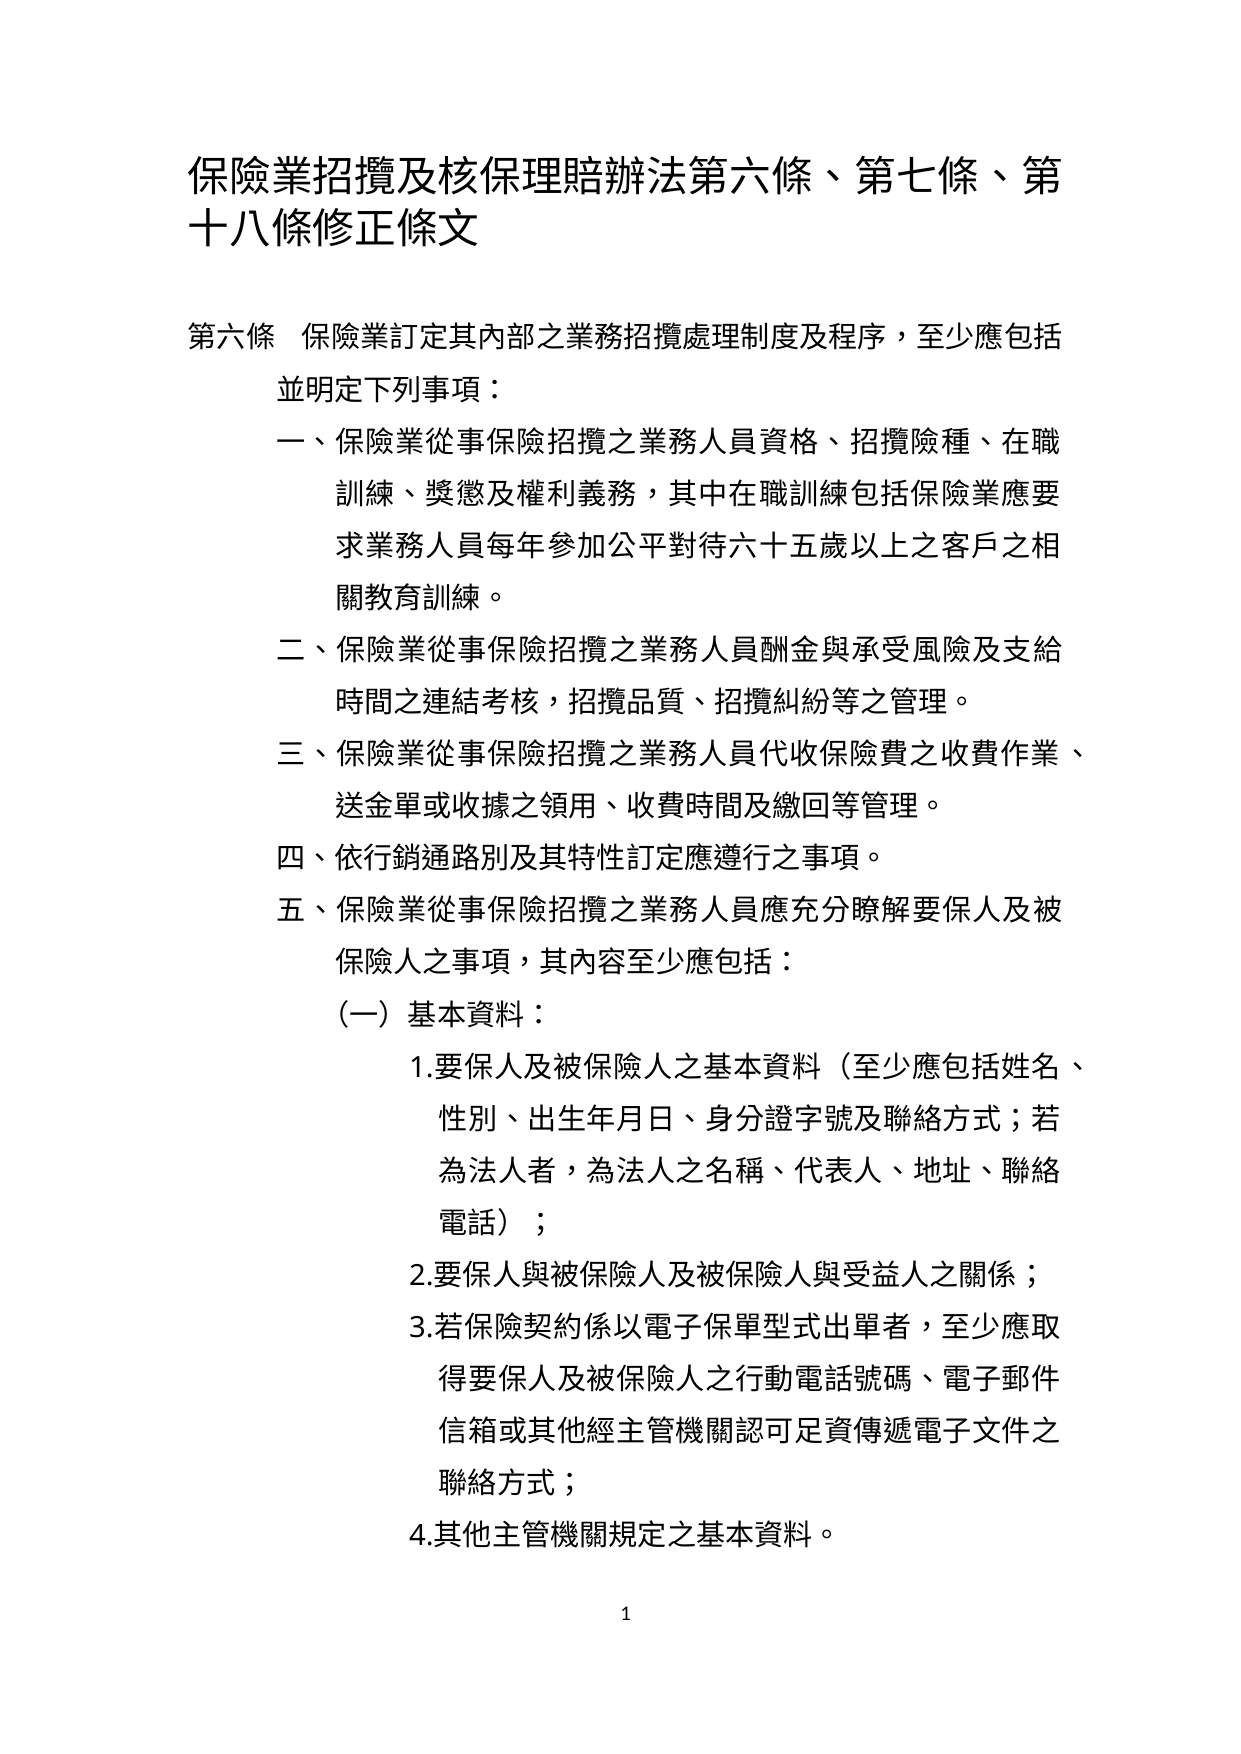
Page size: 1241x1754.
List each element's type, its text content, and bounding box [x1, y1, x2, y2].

text 五、保險業從事保險招攬之業務人員應充分瞭解要保人及被保險人之事項，其內容至少應包括： [276, 879, 1063, 983]
text 2.要保人與被保險人及被保險人與受益人之關係； [409, 1244, 1063, 1296]
text 3.若保險契約係以電子保單型式出單者，至少應取得要保人及被保險人之行動電話號碼、電子郵件信箱或其他經主管機關認可足資傳遞電子文件之聯絡方式； [409, 1296, 1063, 1504]
text 第六條 保險業訂定其內部之業務招攬處理制度及程序，至少應包括並明定下列事項： [187, 306, 1063, 410]
text 一、 保險業從事保險招攬之業務人員資格、招攬險種、在職訓練、獎懲及權利義務，其中在職訓練包括保險業應要求業務人員每年參加公平對待六十五歲以上之客戶之相關教育訓練。 [276, 410, 1063, 619]
text （一）基本資料： [187, 983, 1063, 1035]
text 4.其他主管機關規定之基本資料。 [409, 1504, 1063, 1556]
text 二、保險業從事保險招攬之業務人員酬金與承受風險及支給時間之連結考核，招攬品質、招攬糾紛等之管理。 [276, 619, 1063, 723]
text 三、保險業從事保險招攬之業務人員代收保險費之收費作業、送金單或收據之領用、收費時間及繳回等管理。 [276, 723, 1063, 827]
text 四、依行銷通路別及其特性訂定應遵行之事項。 [276, 827, 1063, 879]
text 保險業招攬及核保理賠辦法第六條、第七條、第十八條修正條文 [187, 150, 1063, 254]
text 1.要保人及被保險人之基本資料（至少應包括姓名、性別、出生年月日、身分證字號及聯絡方式；若為法人者，為法人之名稱、代表人、地址、聯絡電話）； [409, 1035, 1063, 1244]
